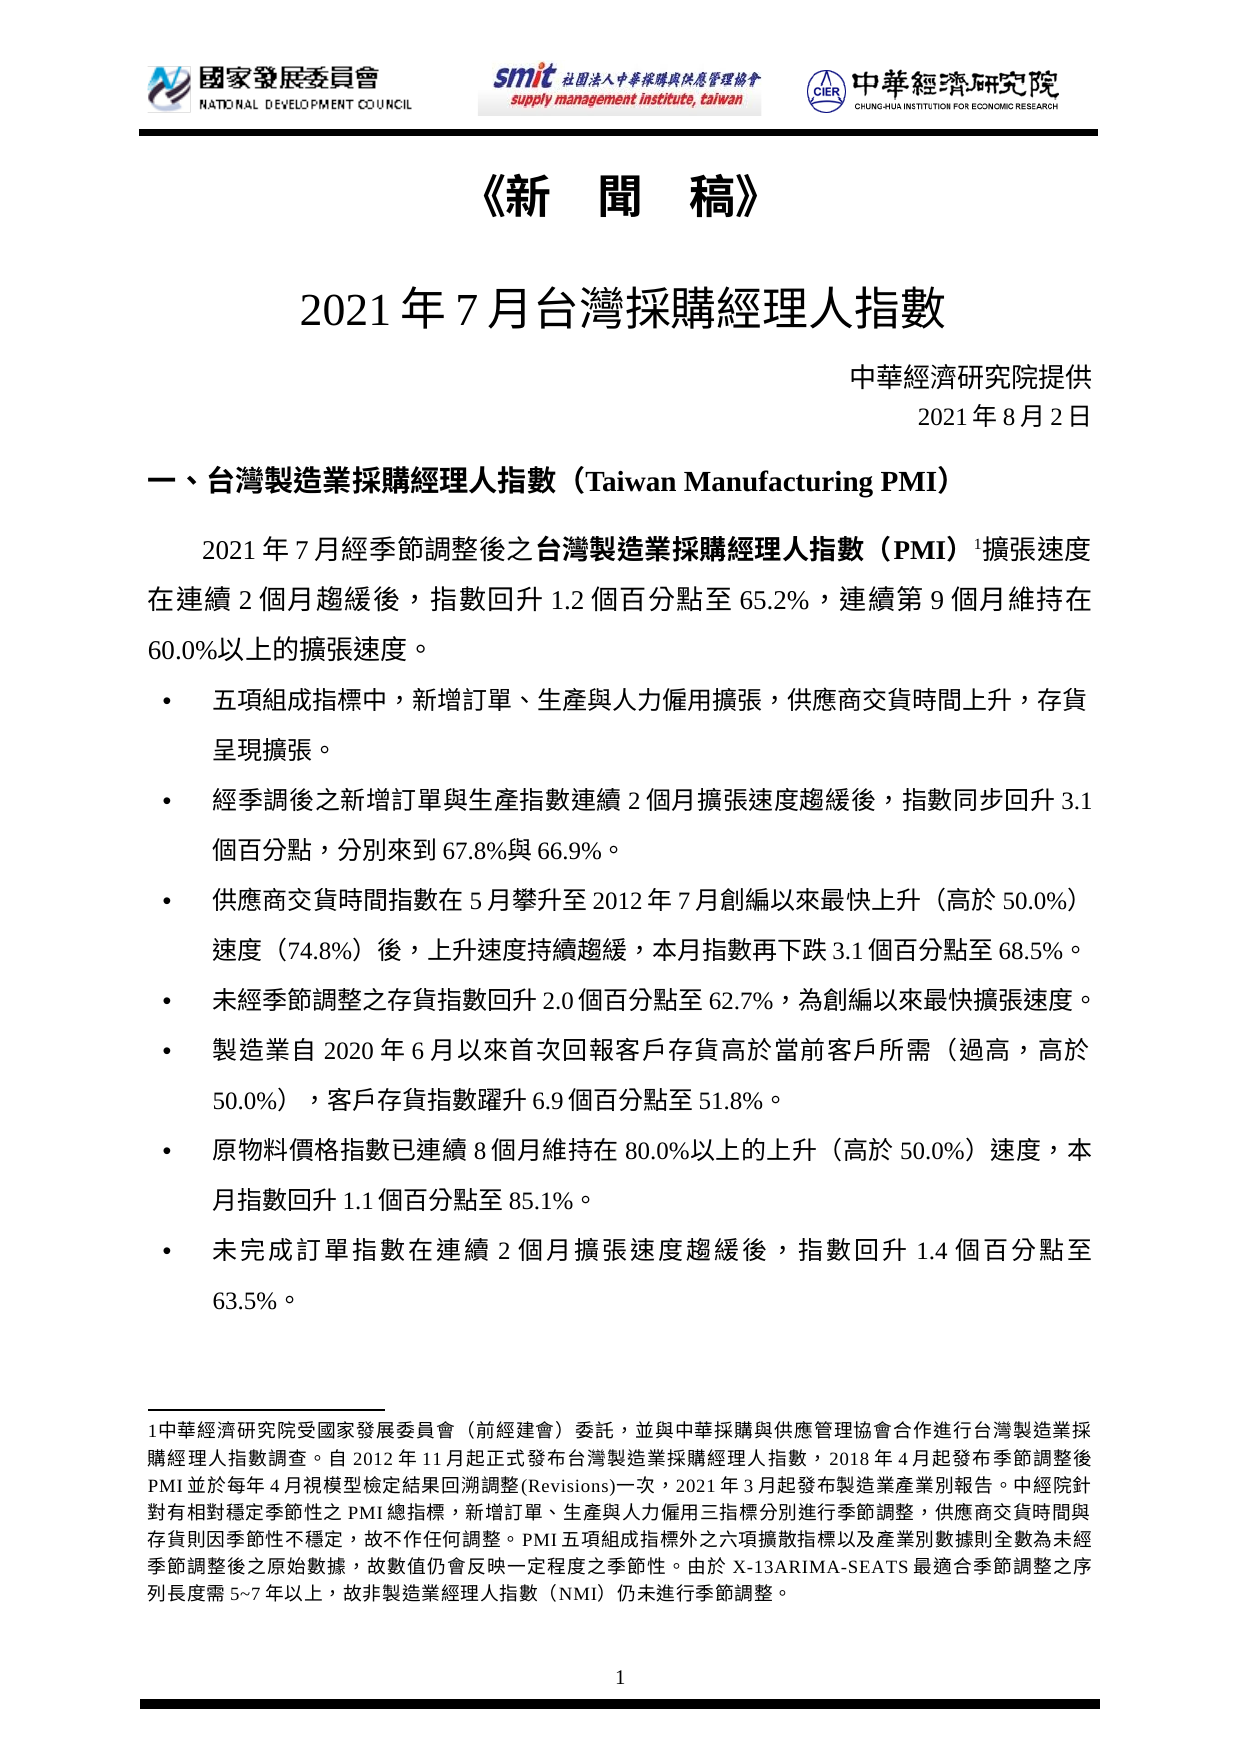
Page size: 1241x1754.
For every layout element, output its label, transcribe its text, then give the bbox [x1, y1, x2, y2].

list 製造業自2020年6月以來首次回報客戶存貨高於當前客戶所需（過高，高於50.0%），客戶存貨指數躍升6.9個百分點至51.8%。 [162, 1020, 1092, 1120]
list 供應商交貨時間指數在5月攀升至2012年7月創編以來最快上升（高於50.0%）速度（74.8%）後，上升速度持續趨緩，本月指數再下跌3.1個百分點至68.5%。 [162, 870, 1092, 970]
list 未經季節調整之存貨指數回升2.0個百分點至62.7%，為創編以來最快擴張速度。 [162, 970, 1092, 1020]
text 中華經濟研究院提供 [148, 351, 1092, 395]
text 中華經濟研究院受國家發展委員會（前經建會）委託，並與中華採購與供應管理協會合作進行台灣製造業採購經理人指數調查。自2012年11月起正式發布台灣製造業採購經理人指數，2018年4月起發布季節調整後PMI並於每年4月視模型檢定結果回溯調整(Revisions)一次，2021年3月起發布製造業產業別報告。中經院針對有相對穩定季節性之PMI總指標，新增訂單、生產與人力僱用三指標分別進行季節調整，供應商交貨時間與存貨則因季節性不穩定，故不作任何調整。PMI五項組成指標外之六項擴散指標以及產業別數據則全數為未經季節調整後之原始數據，故數值仍會反映一定程度之季節性。由於X-13ARIMA-SEATS最適合季節調整之序列長度需5~7年以上，故非製造業經理人指數（NMI）仍未進行季節調整。 [148, 1416, 1092, 1606]
text 2021年7月台灣採購經理人指數 [148, 272, 1097, 338]
list 經季調後之新增訂單與生產指數連續2個月擴張速度趨緩後，指數同步回升3.1個百分點，分別來到67.8%與66.9%。 [162, 770, 1092, 870]
picture [147, 55, 437, 130]
picture [477, 60, 762, 116]
list 五項組成指標中，新增訂單、生產與人力僱用擴張，供應商交貨時間上升，存貨呈現擴張。 [162, 670, 1092, 770]
list 未完成訂單指數在連續2個月擴張速度趨緩後，指數回升1.4個百分點至63.5%。 [162, 1220, 1092, 1320]
text 2021年8月2日 [148, 395, 1092, 432]
list 原物料價格指數已連續8個月維持在80.0%以上的上升（高於50.0%）速度，本月指數回升1.1個百分點至85.1%。 [162, 1120, 1092, 1220]
text 《新 聞 稿》 [148, 160, 1092, 227]
text 一、台灣製造業採購經理人指數（Taiwan Manufacturing PMI） [148, 451, 1092, 501]
text 2021年7月經季節調整後之台灣製造業採購經理人指數（PMI）擴張速度在連續2個月趨緩後，指數回升1.2個百分點至65.2%，連續第9個月維持在60.0%以上的擴張速度。 [148, 520, 1092, 670]
picture [783, 53, 1092, 131]
